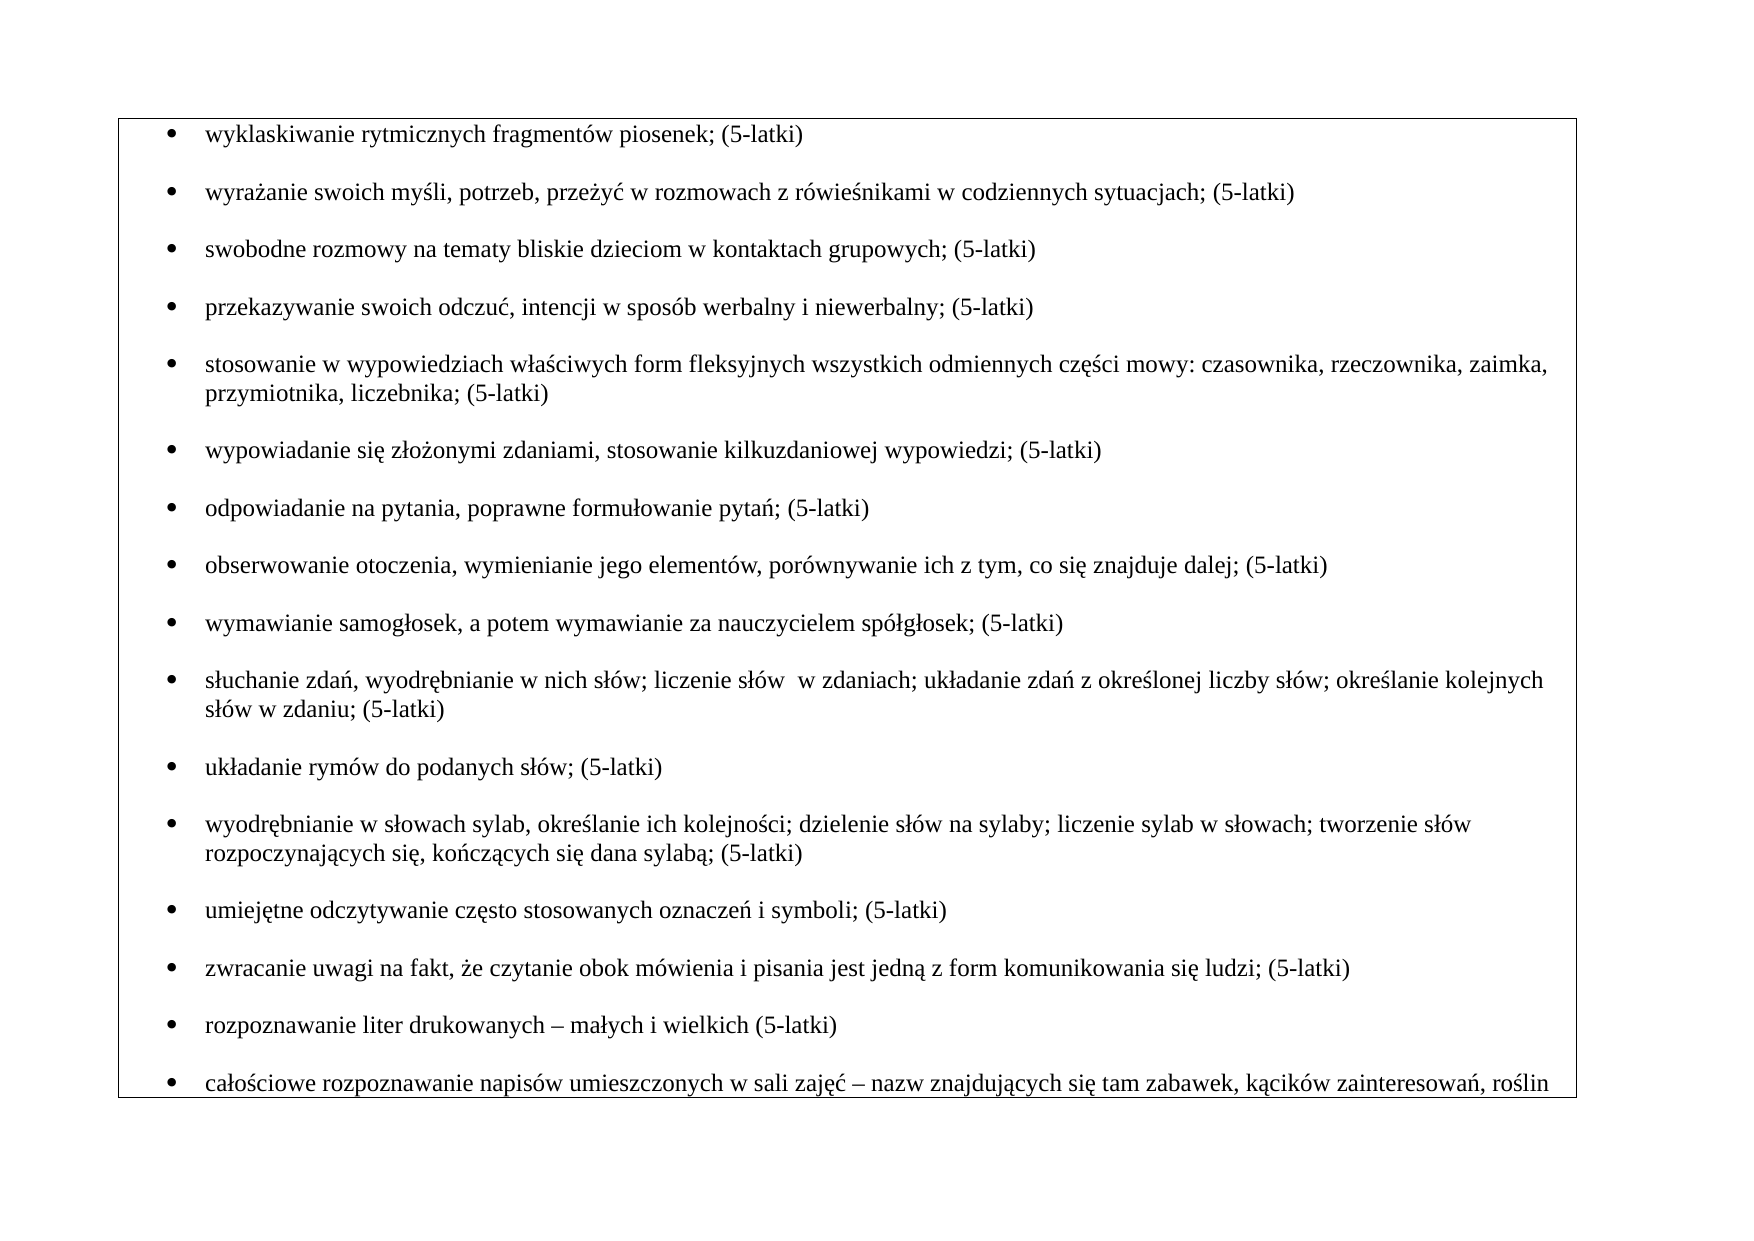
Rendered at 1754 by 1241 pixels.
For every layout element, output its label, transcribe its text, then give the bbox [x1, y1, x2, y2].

table_cell Treści programowe: Fizyczny obszar rozwoju dziecka Społeczna aktywność dziecka: zawracanie uwagi na kulturę spożywania posiłków; (5-latki) samodzielne rozbieranie się i ubieranie oraz dbanie o swoją garderobę; (5-latki) porządkowanie po sobie miejsc zabaw, pracy i spożywania posiłków; (5-latki) dbanie o porządek na półkach indywidualnych; (5-latki) spożywanie posiłków – korzystanie z serwetek; (6-latki) wiązanie obuwia; (6-latki) wykazywanie inicjatywy w dbałości o salę zajęć. (6-latki) Językowa aktywność dziecka: rozwijanie sprawności całego ciała (w toku wykonywania czynności samoobsługowych, zabaw ruchowych i ćwiczeń gimnastycznych); (5-latki) wykonywanie czynności wymagających zaangażowania mięśni dłoni, np.: lepienie z plasteliny, zgniatanie i zaginanie papieru, wycinanie, wydzieranie; (5-latki) rozwijanie koordynacji wzrokowo-ruchowej, np.: powtarzanie ruchów innej osoby w czasie zabawy; (5-latki) wykonywanie czynności z dużym i małym napięciem mięśniowym w toku zabaw ruchowych i ćwiczeń plastycznych; (5-latki) odwzorowywanie elementów (przerysowywanie, rysowanie według wzoru, kalkowanie); (5-latki) określanie kierunku pisania (rysownia) – od lewej strony linii do prawej i od góry kartki do dołu; (6-latki) rozwijanie koordynacji ruchowej (głownie skoordynowanej współpracy ruchów ramienia, przedramienia, nadgarstka i palców); (6-latki) rozwijanie koordynacji ruchowo-słuchowo-wzrokowej; (6-latki) gospodarowanie przestrzenią kartki (wykonywanie prac plastycznych na papierze o różnych formatach – z tendencją do przechodzenia do małych, zamkniętych powierzchni); (6-latki) nabywanie płynności ruchów rąk (np. w toku swobodnych ruchów tanecznych, gimnastycznych ćwiczeń ramion, zadań plastycznych wymagających zamalowania dużych przestrzeni kartki); (6-latki) nabywanie precyzji wykonywania ruchów dłońmi (np. ubieranie lalek, zapinanie guzików, wiązanie sznurowadeł, dekorowanie kartki). (6-latki) Artystyczna aktywność dziecka: uczestniczenie w zabawach rytmicznych, ruchowych, pląsach przy muzyce; (5-latki) uczestniczenie w zabawach konstrukcyjno-technicznych wykorzystujących doświadczenia zbierane podczas poznawania środowiska technicznego, np. składanie zabawek z oddzielnych części, budowanie różnych konstrukcji z klocków, przezywanie radości z pozytywnych efektów swoich działań; (5-latki) improwizowanie ruchowe do dowolniej muzyki; (6-latki) samodzielne używanie wybranych narzędzi, przyborów, wybieranie materiałów, organizowanie sobie stanowiska pracy i porządkowanie go po zakończonej pracy. (6-latki) Ruchowa i zdrowotna aktywność dziecka: nazywanie części ciała; (5-latki) utrwalanie orientacji w schemacie własnego ciała i ciała drugiej osoby (np. w kontekście kształtowania prawidłowej postawy); (5-latki) uczestniczenie w zabawach ruchowych: kształtujących postawę, orientacyjno-porządkowych, bieżnych, z elementami skoku, podskoku, z elementami toczenia, z elementami rzutu, chwytu, równoważnych, organizowanych metodą opowieści ruchowych, ze śpiewem; (5-latki) uczestniczenie w zabawach organizowanych w terenie (w ogrodzie przedszkolnym, w parku, na boisku) w różnych porach roku (na śniegu, w wodzie); (5-latki) uczestniczenie w ćwiczeniach gimnastycznych; (5-latki) wykorzystywanie w zabawach i ćwiczeniach niekonwencjonalnych przyborów, np. plastikowych butelek, gumy pasmanteryjnej, gazet, sznurków, pudełek; (5-latki) ubieranie się odpowiednio do warunków atmosferycznych występujących w danej porze roku (zapobieganie przegrzaniu i zmarznięciu); (5-latki) przebywanie na świeżym powietrzu; uczestniczenie w spacerach, zabawach i ćwiczeniach ruchowych; (5-latki) dbanie o higienę poprzez codzienne mycie całego ciała, mycie zębów po posiłkach, samodzielne korzystanie z toalety, mycie rak, zwłaszcza po pobycie w toalecie i po zabawie na świeżym powietrzu, utrzymywanie czystości odzieży, obuwia; zwracanie uwagi na estetyczny wygląd, samodzielne ubieranie się i rozbieranie, dbanie o rzeczy osobiste, codzienne zmienianie bielizny, nieużywanie cudzych grzebieni, szczotek, ręczników, zachowywanie porządku w miejscu zabawy, pracy, nauki; (5-latki) sygnalizowanie nauczycielowi złego samopoczucia; (5-latki) wyrabianie nawyków zdrowotnych, np. samodzielnego ubierania się, poprawnego korzystania z toalety, właściwego zachowania się przy stole, przestrzegania zasad bezpieczeństwa w toku zabaw ruchowych i innych; (5-latki) aktywne uczestniczenie w zabawach na świeżym powietrzu; (5-latki) przeplatanie aktywności ruchowej z odpoczynkiem; (5latki) bezpieczne posługiwanie się nożyczkami; (5-latki) wybieranie bezpiecznego miejsca do zabaw; (5-latki) bezpieczne korzystanie ze sprzętu sportowego, urządzeń znajdujących się na placu zabaw; (5-latki) informowanie nauczyciela o wszystkich sytuacjach budzących wątpliwości i obawy; (5-latki) naśladowanie ruchów wykonywanych przez nauczyciela, odtwarzanie ruchem całego ciała lub samych rąk sposobów poruszania się zwierząt itp.; (5-latki) zacieśnianie kontaktów interpersonalnych z grupą poprzez wspólne organizowanie zabaw ruchowych; (6-latki) odpowiednie dobieranie miejsc zabaw przy stoliku, biurku (miejsce dobrze oświetlone, krzesło dopasowane do wzrostu dziecka); (6-latki) bezpieczne posługiwanie się przyborami, np. igłą, nożyczkami, młotkiem; (6-latki) sygnalizowanie potrzeby pomocy w sytuacjach zagrożenia, zwracanie się do osób, które mogą tej pomocy udzielić. (6-latki) Emocjonalny obszar rozwoju dziecka Społeczna aktywność dziecka: wyrażanie i nazywanie różnych emocji podczas zabaw; (5-latki) określanie sytuacji wywołujących różne emocje, np.: radość, złość, smutek, strach; (5-latki) radzenie sobie z emocjami poprzez udział w zabawach , rozmowach, słuchaniu wybranych utworów literackich; (5-latki) zapraszanie innych dzieci do wspólnej zabawy; (5-latki) szanowanie wytworów pracy innych oraz ich własności; (5-latki) dzielenie się wrażeniami, spostrzeżeniami z obserwacji danego zdarzenia, danej sytuacji; (5-latki) zwracanie się o pomoc w trudnych sytuacjach; (5-latki) dostrzeganie, że rośliny i zwierzęta mają swoje potrzeby; dbanie o nie (np. dokarmianie ptaków zimą); (5-latki) szanowanie odmowy uczestnictwa w niechcianych sytuacjach; (6-latki) otaczanie troską roślin i zwierząt; (6-latki) czerpanie radości i satysfakcji z przebywania na lonie natury; (6-latki) czynny udział w dekorowaniu sali; (6-latki) podejmowanie prób samodzielnego rozwiązywania problemu. (6-latki) Społeczny obszar rozwoju dziecka Społeczna aktywność dziecka: prezentowanie swoich wyrobów, dokonanie samooceny ich wykonania; (5-latki) uczestniczenie w sytuacjach stwarzających możliwość wyboru, przewidywanie skutków zachowań, zwracanie uwagi na konsekwencje wynikające z danego wyboru; (5-latki) przestrzeganie wspólnie ustalonych umów i zasad regulujących współżycie w grupie; (5-latki) dostrzeganie potrzeb innych, szanowanie ich; (5-latki) cieszenie się z sukcesów drugiej osoby; (5-latki) pomaganie kolegom w sytuacjach wywołujących smutek; (5-latki) szanowanie wytworów pracy innych oraz ich własności; (5-latki) współdziałanie podczas zabaw, gier, tańców integracyjnych; (5-latki) unikanie zachować agresywnych, powstrzymywanie ich, dążenie do kompromisu; (5-latki) uczestniczenie we wspólnych zabawach, np.: ruchowych, prowadzonych metodą Rudolfa Labana, Weroniki Sherborne, wspólne wykonywanie prac plastycznych; (5-latki) dzielenie się wrażeniami, spostrzeżeniami z obserwacji danego zdarzenia, danej sytuacji; (5-latki) odpowiadanie na zadane pytania, formułowanie własnych pytań; (5-latki) wykazywanie się inicjatywą w sytuacjach nowych, nieznanych; (6-latki) samodzielne wykonywanie różnych czynności rozwijających poczucie odpowiedzialności za powierzone zadanie; (6-latki) wykorzystywanie sytuacji dnia codziennego do nabywania umiejętności samooceny; (6-latki) wyjaśnianie wieloznaczności słowa dom, (6-latki) szanowanie odmowy uczestnictwa w niechcianych sytuacjach; (6-latki) czynne uczestniczenie w ustalaniu reguł i zasad współżycia w grupie. (6-latki) Poznawczy obszar rozwoju dziecka Społeczna aktywność dziecka: określanie tego, co dziecko robi dobrze: (5-latki) podejmowanie prób posługiwania się przyborami i narzędziami zgodnie z ich przeznaczeniem; (5-latki) opowiadanie o sobie w grupie rówieśniczej; (5-latki) oglądanie zdjęć, ilustracji, słuchanie wierszy, opowiadań – odwoływanie się do własnych obserwacji w celu zwróceni uwagi na piękno naszego kraju; (5-latki) podejmowanie prób posługiwania się przyborami i narzędziami zgodnie z ich przeznaczeniem oraz w sposób twórczy i niekonwencjonalny. (6-latki) Językowa aktywność dziecka: uczestniczenie w zabawach polegających na odtwarzaniu dźwięków, np. w zabawie w echo melodyczne, wokalne; (5-latki) aktywne słuchanie rozmówcy; (5-latki) wyklaskiwanie rytmicznych fragmentów piosenek; (5-latki) wyrażanie swoich myśli, potrzeb, przeżyć w rozmowach z rówieśnikami w codziennych sytuacjach; (5-latki) swobodne rozmowy na tematy bliskie dzieciom w kontaktach grupowych; (5-latki) przekazywanie swoich odczuć, intencji w sposób werbalny i niewerbalny; (5-latki) stosowanie w wypowiedziach właściwych form fleksyjnych wszystkich odmiennych części mowy: czasownika, rzeczownika, zaimka, przymiotnika, liczebnika; (5-latki) wypowiadanie się złożonymi zdaniami, stosowanie kilkuzdaniowej wypowiedzi; (5-latki) odpowiadanie na pytania, poprawne formułowanie pytań; (5-latki) obserwowanie otoczenia, wymienianie jego elementów, porównywanie ich z tym, co się znajduje dalej; (5-latki) wymawianie samogłosek, a potem wymawianie za nauczycielem spółgłosek; (5-latki) słuchanie zdań, wyodrębnianie w nich słów; liczenie słów w zdaniach; układanie zdań z określonej liczby słów; określanie kolejnych słów w zdaniu; (5-latki) układanie rymów do podanych słów; (5-latki) wyodrębnianie w słowach sylab, określanie ich kolejności; dzielenie słów na sylaby; liczenie sylab w słowach; tworzenie słów rozpoczynających się, kończących się dana sylabą; (5-latki) umiejętne odczytywanie często stosowanych oznaczeń i symboli; (5-latki) zwracanie uwagi na fakt, że czytanie obok mówienia i pisania jest jedną z form komunikowania się ludzi; (5-latki) rozpoznawanie liter drukowanych – małych i wielkich (5-latki) całościowe rozpoznawanie napisów umieszczonych w sali zajęć – nazw znajdujących się tam zabawek, kącików zainteresowań, roślin (sukcesywne ich wymienianie); (5-latki) wykonywanie ćwiczeń rozwijających orientacje przestrzenną (przygotowanie do czytania od lewej strony do prawej); (5-latki) rozumienie wybranych znaków umownych; (5-latki) sprawne posługiwanie się mową w różnych sytuacjach; (6-latki) układanie historyjek obrazkowych, opowiadanie ich, dopowiadanie ich zakończeń; (6-latki) mówienie z właściwą dla siebie intonacją; (6-latki) używanie spójników w celu uzyskania dłuższych wypowiedzi; (6-latki) prawidłowe stosowanie przyimków; (6-latki) posługiwanie się poprawną mową; (6-latki) poprawne wypowiadanie się w czasach przyszłym i przeszłym; (6-latki) stosowanie słów przeciwstawnych, zdrobnień, zgrubień; (6-latki) formułowanie dłuższych wypowiedzi na ważne tematy, samodzielne werbalizowanie własnych potrzeb i decyzji; (6-latki) formułowanie dłuższych wypowiedzi na dowolny temat; (6-latki) poznawanie zapisu swojego imienia i zapisu imion kolegów i koleżanek z grupy rozpoznawanie ich, układanie liter według wzoru; (6-latki) wyodrębnianie zdań w wypowiedziach, liczenie ich, układanie wypowiedzi, np. na temat obrazka, składającej się z określonej liczby zdań; (6-latki) wyodrębnianie w słowach głosek: w wygłosie, nagłosie, śródgłosie (6-latki) liczenie głosek w słowach; układanie słów rozpoczynających się, kończących się daną głoską: (6-latki) rozumienie różnic pomiędzy samogłoską i spółgłoską (6-latki) czytanie całościowe wyrazów, równoważników zdań; (6-latki) rozpoznawanie liter pisanych. (6-latki) Artystyczna aktywność dziecka: wspólne planowanie i przygotowywanie uroczystości na terenie przedszkola i poza nim; (5-latki) słuchanie piosenek w wykonaniu nauczyciela oraz nagrań; (5-latki) nauka piosenek fragmentami, metodą ze słuchu; (5-latki) śpiewanie piosenek – zbiorowe i indywidualne; (5-latki) wykorzystanie naturalnych efektów perkusyjnych (klaskania, tupania, stukania…) do akompaniamentu podczas słuchania lub śpiewania piosenek; (5-latki) poznawanie wyglądu instrumentów perkusyjnych: kołatki, grzechotki, bębenka, trójkąta, talerzy, drewienek i sposobu gry na nich; (5-latki) wykonywanie akompaniamentu do piosenek na instrumentach perkusyjnych oraz innych przedmiotach – indywidualnie lub grupowo (tworzenie orkiestry); (5-latki) wykonywanie prostych, jedno-, dwutaktowych tematów rytmicznych na instrumentach perkusyjnych; (5-latki) uczestniczenie w zabawach rytmicznych, ruchowych, pląsach przy muzyce; (5-latki) reagowanie na zmiany tempa i dynamiki utworu; (5-latki) estetyczne, rytmiczne poruszanie się przy muzyce; (5-latki) improwizowanie piosenki ruchem; (5-latki) dostrzeganie zmian w wysokości dźwięków; (5-latki) tworzenie galerii prac plastycznych dzieci, związanych, np. z porami roku; (5-latki) tworzenie różnych przestrzennych kompozycji z wykorzystaniem palców, dłoni, całego ciała; (5-latki) rysowanie, malowanie farbami plakatowymi, akwarelami z użyciem palców lub pędzli, na różnym podłożu; wycinanie, wydzieranie z różnych materiałów, obrysowywanie szablonów, lepienie z gliny, plasteliny, masy solnej i papierowej, modeliny, naklejanie, ugniatanie itd.; (5-latki) wykorzystywanie w pracach plastycznych materiałów odpadowych, np.: plastikowych butelek, gazet, pudełek, folii aluminiowej itp. oraz tworzywa przyrodniczego; (5-latki) odczuwanie radości z tworzenia, działania plastycznego; (5-latki) słuchanie, czytanych przez nauczyciela lub lektora, fragmentów literatury z odpowiednią intonacją i odpowiednim natężeniem głosu; zwracanie uwagi na piękno języka polskiego (5-latki) poznawanie urządzeń gospodarstwa domowego; (5-latki) wyrażanie swoich przeżyć wewnętrznych, uczuć poprzez różne formy ekspresji: słowną, ruchową, plastyczną, muzyczną; (5-latki) samodzielne śpiewanie piosenek z akompaniamentem muzycznym; (6-latki) wykonywanie instrumentów perkusyjnych z różnych materiałów; (6-latki) improwizowanie ruchowe dowolnej muzyki (6-latki) wyczuwanie akcentu metrycznego w taktach dwu-, trzy- i czteromiarowych; (6-latki) wykonywanie ćwiczeń dykcyjnych ćwiczących wyrazistość, intonację wypowiedzi; (6-latki) samodzielne używanie wybranych narzędzi, przyborów, wybieranie materiałów, organizowanie sobie stanowisk pracy; (6-latki) uczestniczenie w zabawach konstrukcyjno-technicznych, wykorzystujących doświadczenia zbierane podczas poznawania środowiska technicznego, np. składanie zabawek z oddzielnych części, budowanie różnych konstrukcji z klocków; przeżywanie radości z pozytywnych efektów swoich działań; (6-latki) poznawanie zasad działania wybranych urządzeń, np. odkurzacza, miksera, ekspresu, i zasad bezpiecznego korzystania z nich. (6-latki) Aktywność poznawcza: uczestniczenie w zabawach rozwijających: aktywność badawczą, umiejętność rozwiązywania problemów, myślenie, wyobrażenia, umiejętność klasyfikowania, uogólniania, rozumowania przyczynowo-skutkowego, poznawania samego siebie; (5-latki) uczestniczenie w zabawach organizowanych przez nauczyciela, dających dziecku satysfakcje i radość; (5-latki) wykorzystywanie w zabawach (także w sposób niekonwencjonalny) różnych zabawek, przedmiotów, znaków i symboli; (5-latki) rozpoznawanie przedmiotów, roślin, zwierząt za pomocą zmysłów: dotyku, smaku, węchu, wzroku, słuchu; (5-latki) dbanie o higienę zmysłów, np. unikanie hałasu, krzyku; (5-latki) mówienie z pamięci wierszy, rymowanek, piosenek w połączeniu z ruchem, obrazem, dźwiękiem; (5-latki) nauka na pamięć wierszy i piosenek treściowo bliskich dzieciom oraz sytuacjom, z jakimi się spotykają; (5-latki) uczestniczenie w zabawach, ćwiczeniach, pracach plastycznych, rozmowach, słuchaniu wierszy, opowiadań sprzyjających koncentracji uwagi; (5-latki) uczestniczenie w różnego rodzaju zabawach twórczych (tematycznych, konstrukcyjnych, ruchowych, z elementem pantomimy itd.): (5-latki) rozwijanie myślenia logicznego poprzez: określanie kolejności zdarzeń w różnych naturalnych sytuacjach, historyjkach; (5-latki) słuchanie rymowanek, wierszy, opisujących nierealne miejsca, postacie, zdarzenia; (5-latki) nazywanie i wskazywanie części ciała występujących podwójnie, parami – oczu, uszu, nóg; (5-latki) poruszanie się pod dyktando nauczyciela; (5-latki) wykonywanie ćwiczeń w parach; (5-latki) budowanie danego szeregu według wzrastającej lub malejącej liczby elementów, wielkości, natężenia barwy; (5-latki) łączenie przedmiotów w grupy na podstawie cechy percepcyjnej, np. barwy, wielkości, kształtu, a następnie cech funkcjonalnych; (5-latki) rozróżnianie błędnego liczenia od poprawnego; (5-latki) poznawanie charakterystycznych oznak zimy: krótkie dni, niska temperatura dokarmianie i dopajanie zwierząt w trudnych, zimowych warunkach; (5-latki) pomaganie zwierzętom, np. dokarmianie zwierząt w schronisku, ptaków zimą; (5-latki) rozwijanie wyobraźni przestrzennej (np. poprzez zastosowanie przestrzennych technik plastycznych, takich jak: konstruowanie, modelowanie itp., oraz pozostawianie swobody w zagospodarowaniu przestrzeni kartki w toku rysowania); (5-latki) nabywanie wrażliwości dotykowej (poprzez kontakt z różnym materiałem przeznaczonym do działalności plastyczno-konstrukcyjnej, np. sznurkiem, watą, folia aluminiową, papierem ściernym, styropianem); (5-latki) wyszukiwanie takich samych przedmiotów, obrazów, symboli graficznych; (5-latki) segregowanie danych symboli graficznych według przyjętego kryterium; (5-latki) inicjowanie różnego rodzaju zabaw z wykorzystaniem pomysłów dzieci; (6-latki) orientowanie się na kartce papieru, wskazywanie, np. prawego górnego rogu, lewego górnego rogu kartki itd.; (6-latki) rozwijanie myślenia logicznego poprzez: analizowanie, syntezowanie, porównywanie, klasyfikowanie; układanie historyjek obrazkowych, opowiadanie ich z podaniem przyczyny i skutku danych zdarzeń; słuchanie zdań prawdziwych i fałszywych, ocenianie ich wartości logicznej (np. poprzez wykonywanie określonych ruchów); (6-latki) liczenie od dowolnego miejsca, wspak, dwójkami, piątkami; (6-latki) posługiwanie się liczbami w aspektach kardynalnym i porządkowym; (6-latki) rozpoznawanie cyfr i liczby 10; (6-latki) nabywanie umiejętności kreślenia w ograniczonej przestrzeni, w układzie szeregowym, linii będących elementami liter (linii prostych, pionowych, poziomych i ukośnych, falistych, zaokrąglonych, pętli, kół, owali); (6-latki) rysowanie literopodobnych szlaczków na dużych płaszczyznach i w liniaturze; (6-latki) nazywanie źródeł dźwięków. (6-latki) Program wychowania przedszkolnego, Grupa MAC S.A. 2020 (s. 41–45, 46–48, 50, 52–54, 56, 57, 59–60, 61–62, 65, 66–67, 68, 71–72, 78). [119, 119, 1576, 1097]
